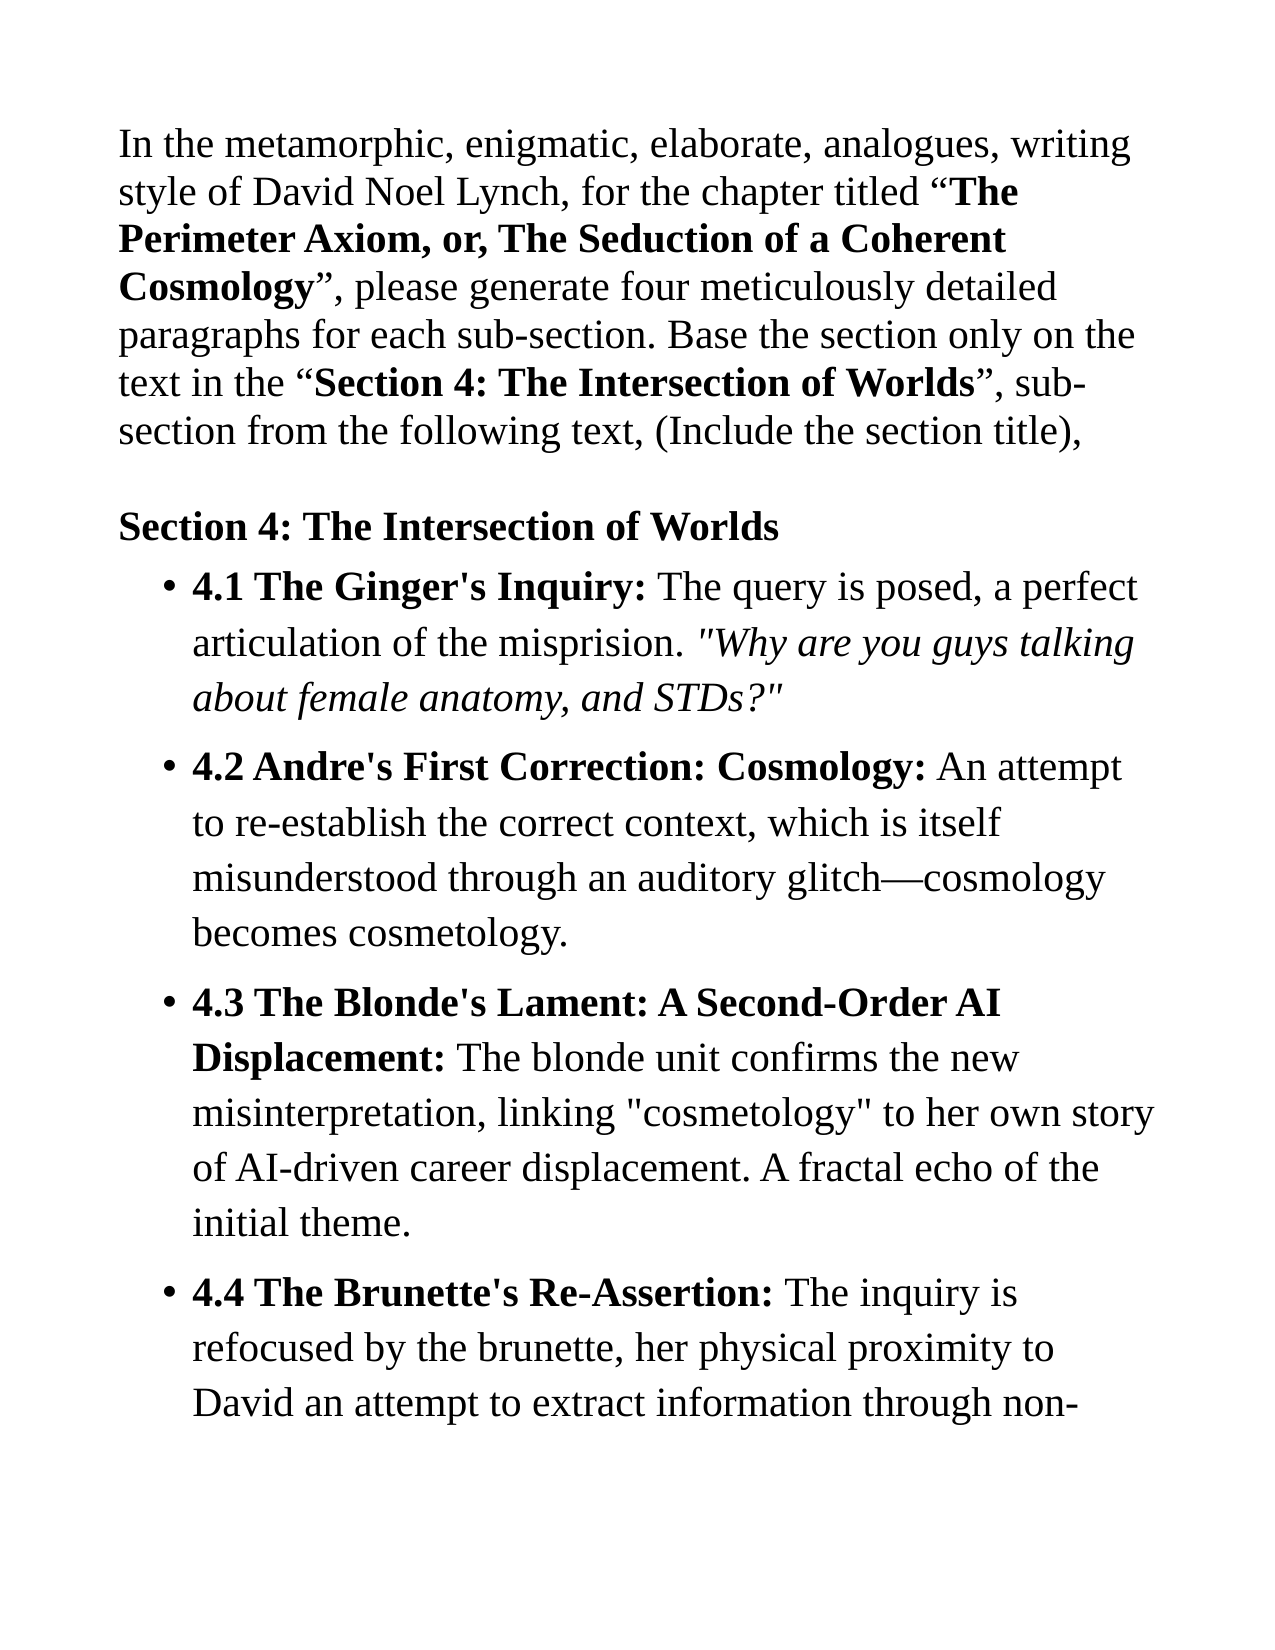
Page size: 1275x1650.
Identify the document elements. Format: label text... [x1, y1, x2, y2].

list 4.4 The Brunette's Re-Assertion: The inquiry is refocused by the brunette, her physical proximity to David an attempt to extract information through non- [162, 1267, 1157, 1425]
subtitle In the metamorphic, enigmatic, elaborate, analogues, writing style of David Noel Lynch, for the chapter titled “The Perimeter Axiom, or, The Seduction of a Coherent Cosmology”, please generate four meticulously detailed paragraphs for each sub-section. Base the section only on the text in the “Section 4: The Intersection of Worlds”, sub-section from the following text, (Include the section title), Section 4: The Intersection of Worlds [118, 118, 1157, 549]
list 4.2 Andre's First Correction: Cosmology: An attempt to re-establish the correct context, which is itself misunderstood through an auditory glitch—cosmology becomes cosmetology. [162, 742, 1157, 955]
list 4.1 The Ginger's Inquiry: The query is posed, a perfect articulation of the misprision. "Why are you guys talking about female anatomy, and STDs?" [162, 562, 1157, 720]
list 4.3 The Blonde's Lament: A Second-Order AI Displacement: The blonde unit confirms the new misinterpretation, linking "cosmetology" to her own story of AI-driven career displacement. A fractal echo of the initial theme. [162, 977, 1157, 1245]
